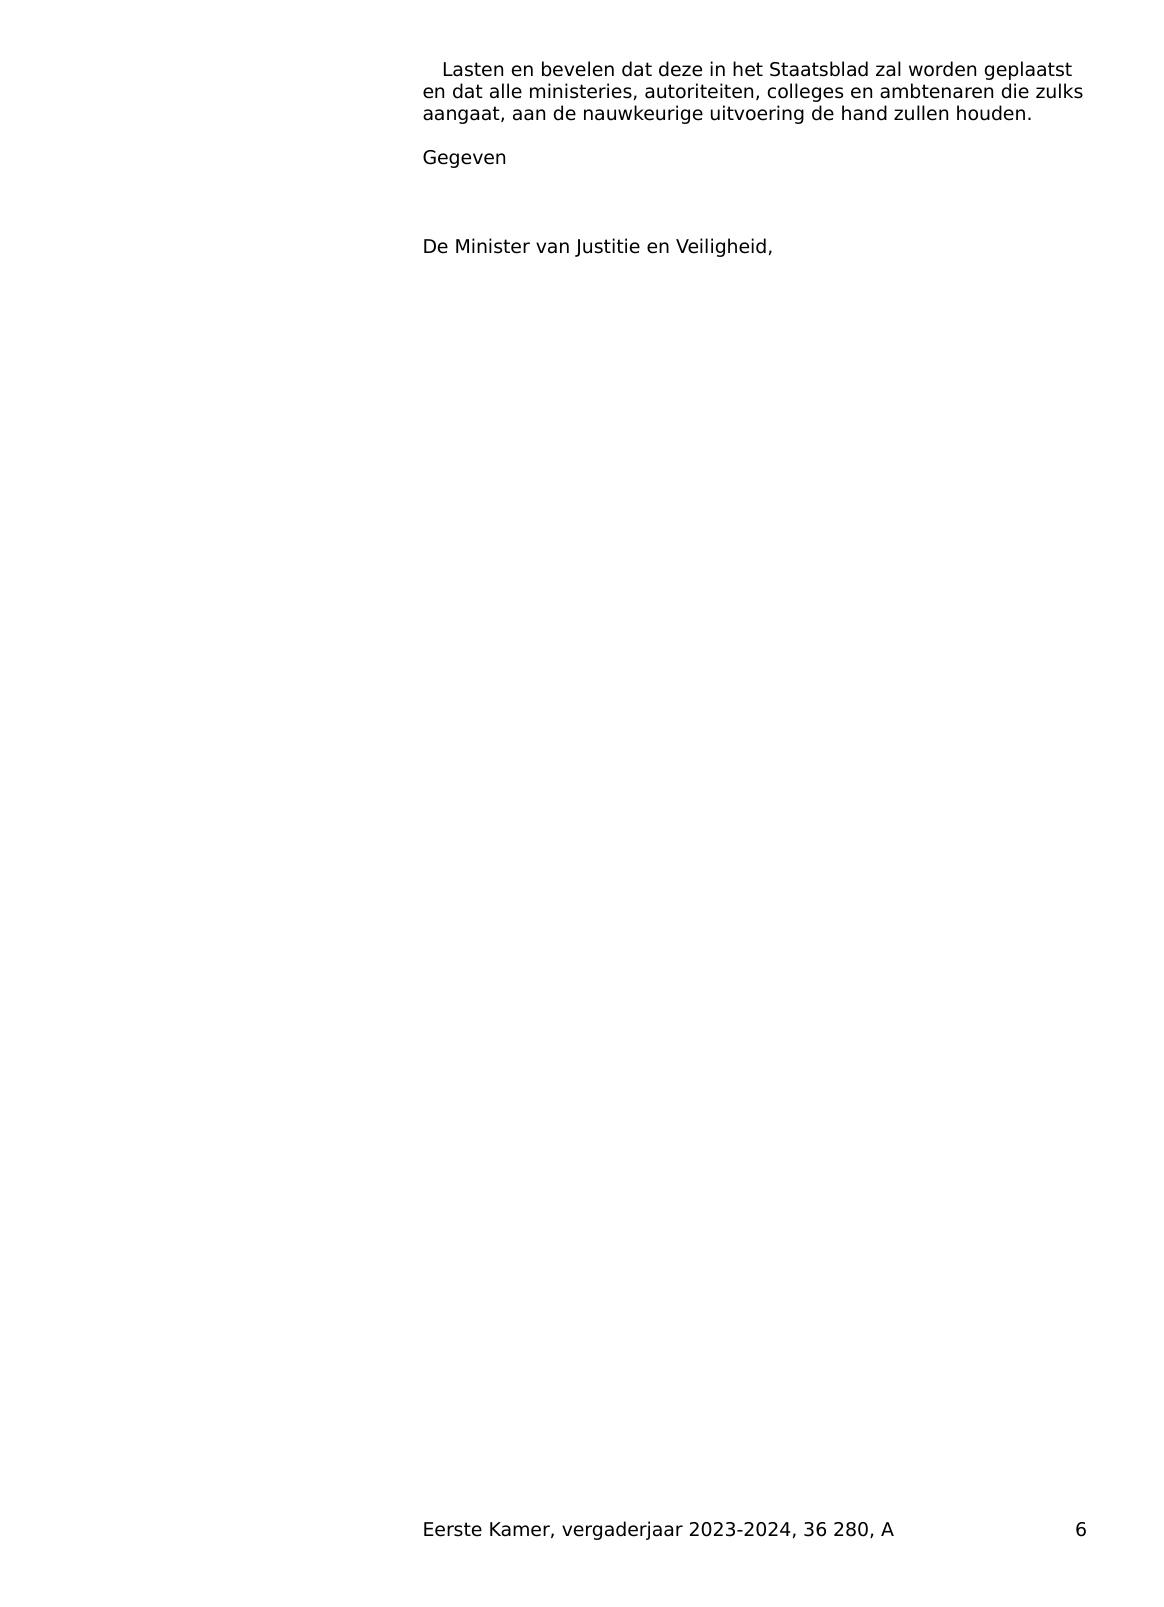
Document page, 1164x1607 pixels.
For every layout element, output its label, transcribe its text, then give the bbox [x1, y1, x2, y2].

text Lasten en bevelen dat deze in het Staatsblad zal worden geplaatst en dat alle ministeries, autoriteiten, colleges en ambtenaren die zulks aangaat, aan de nauwkeurige uitvoering de hand zullen houden. [422, 59, 1087, 125]
text Gegeven [422, 147, 1087, 169]
text De Minister van Justitie en Veiligheid, [422, 236, 1087, 258]
